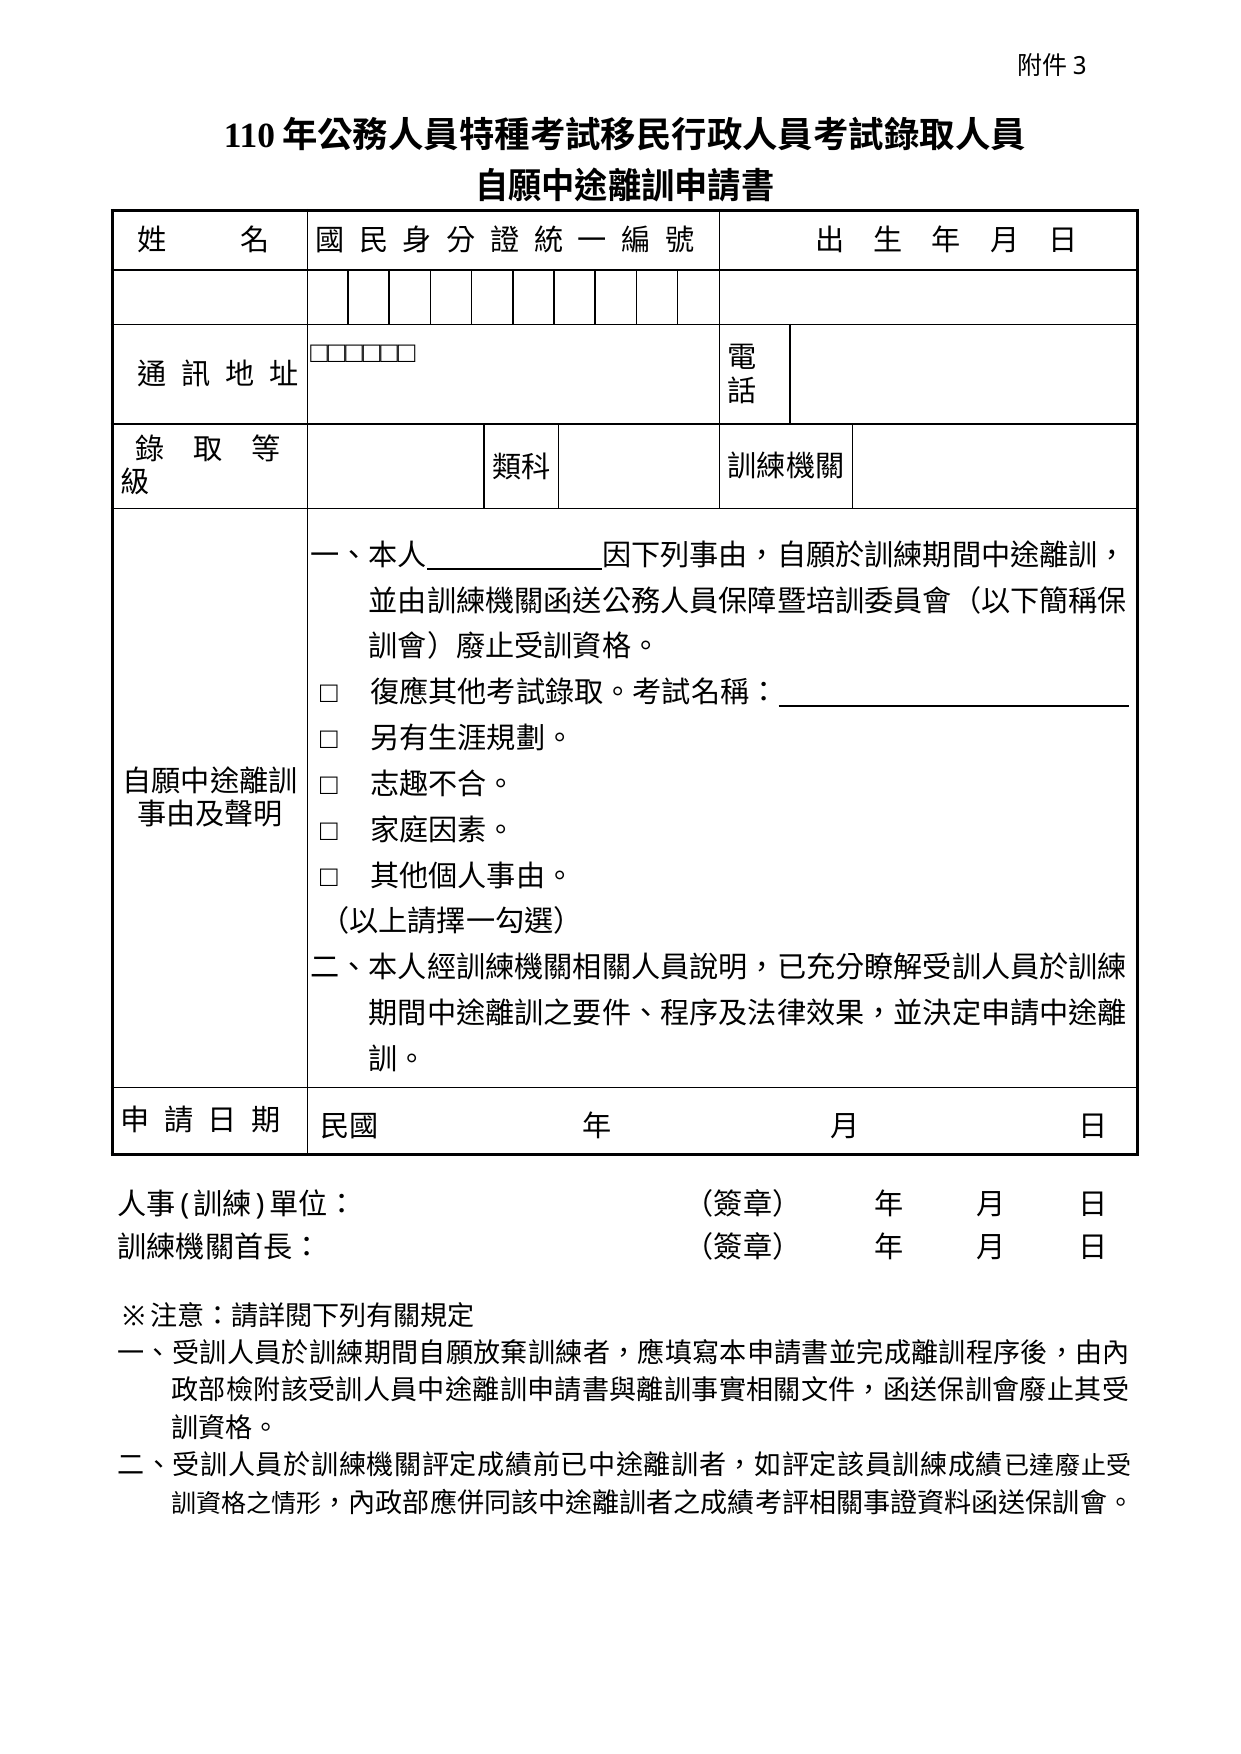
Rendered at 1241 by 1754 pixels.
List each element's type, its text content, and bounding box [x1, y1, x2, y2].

table_cell [637, 271, 677, 324]
table_header （簽章） 年 月 日 [673, 1181, 1128, 1223]
table_cell [559, 425, 719, 508]
table_cell 一、本人 因下列事由，自願於訓練期間中途離訓，並由訓練機關函送公務人員保障暨培訓委員會（以下簡稱保訓會）廢止受訓資格。 復應其他考試錄取。考試名稱： 另有生涯規劃。 志趣不合。 家庭因素。 其他個人事由。 （以上請擇一勾選） 二、本人經訓練機關相關人員說明，已充分瞭解受訓人員於訓練期間中途離訓之要件、程序及法律效果，並決定申請中途離訓。 [308, 509, 1136, 1087]
table_cell 訓練機關 [720, 425, 852, 508]
table_cell [791, 325, 1136, 423]
table_cell 類科 [485, 425, 558, 508]
table_cell [720, 271, 1136, 324]
table_cell [390, 271, 430, 324]
table_cell [853, 425, 1136, 508]
table_cell [349, 271, 388, 324]
table_cell [308, 425, 483, 508]
table_cell □□□□□□ [308, 325, 719, 423]
table_cell （簽章） 年 月 日 [673, 1223, 1128, 1265]
text 二、受訓人員於訓練機關評定成績前已中途離訓者，如評定該員訓練成績已達廢止受訓資格之情形，內政部應併同該中途離訓者之成績考評相關事證資料函送保訓會。 [117, 1444, 1132, 1519]
table_cell [514, 271, 553, 324]
table_header 人事(訓練)單位： [106, 1181, 673, 1223]
table_cell [114, 271, 307, 324]
table_cell 申 請 日 期 [114, 1088, 307, 1153]
table_cell 自願中途離訓事由及聲明 [114, 509, 307, 1087]
table_cell [308, 271, 347, 324]
text [1003, 39, 1126, 109]
table_header 出 生 年 月 日 [720, 212, 1136, 269]
table_cell 民國 年 月 日 [308, 1088, 1136, 1153]
table_cell 通 訊 地 址 [114, 325, 307, 423]
table_cell [678, 271, 719, 324]
table_header 姓 名 [114, 212, 307, 269]
table_cell 錄 取 等 級 [114, 425, 307, 508]
text 附件3 [1017, 45, 1112, 82]
text 一、受訓人員於訓練期間自願放棄訓練者，應填寫本申請書並完成離訓程序後，由內政部檢附該受訓人員中途離訓申請書與離訓事實相關文件，函送保訓會廢止其受訓資格。 [117, 1332, 1132, 1444]
text 110年公務人員特種考試移民行政人員考試錄取人員 [112, 106, 1137, 158]
text ※注意：請詳閱下列有關規定 [117, 1299, 1132, 1332]
table_cell [555, 271, 594, 324]
table_cell 訓練機關首長： [106, 1223, 673, 1265]
table_cell 電話 [720, 325, 789, 423]
table_cell [472, 271, 512, 324]
text 自願中途離訓申請書 [112, 158, 1137, 209]
table_cell [596, 271, 636, 324]
table_cell [431, 271, 471, 324]
table_header 國 民 身 分 證 統 一 編 號 [308, 212, 719, 269]
